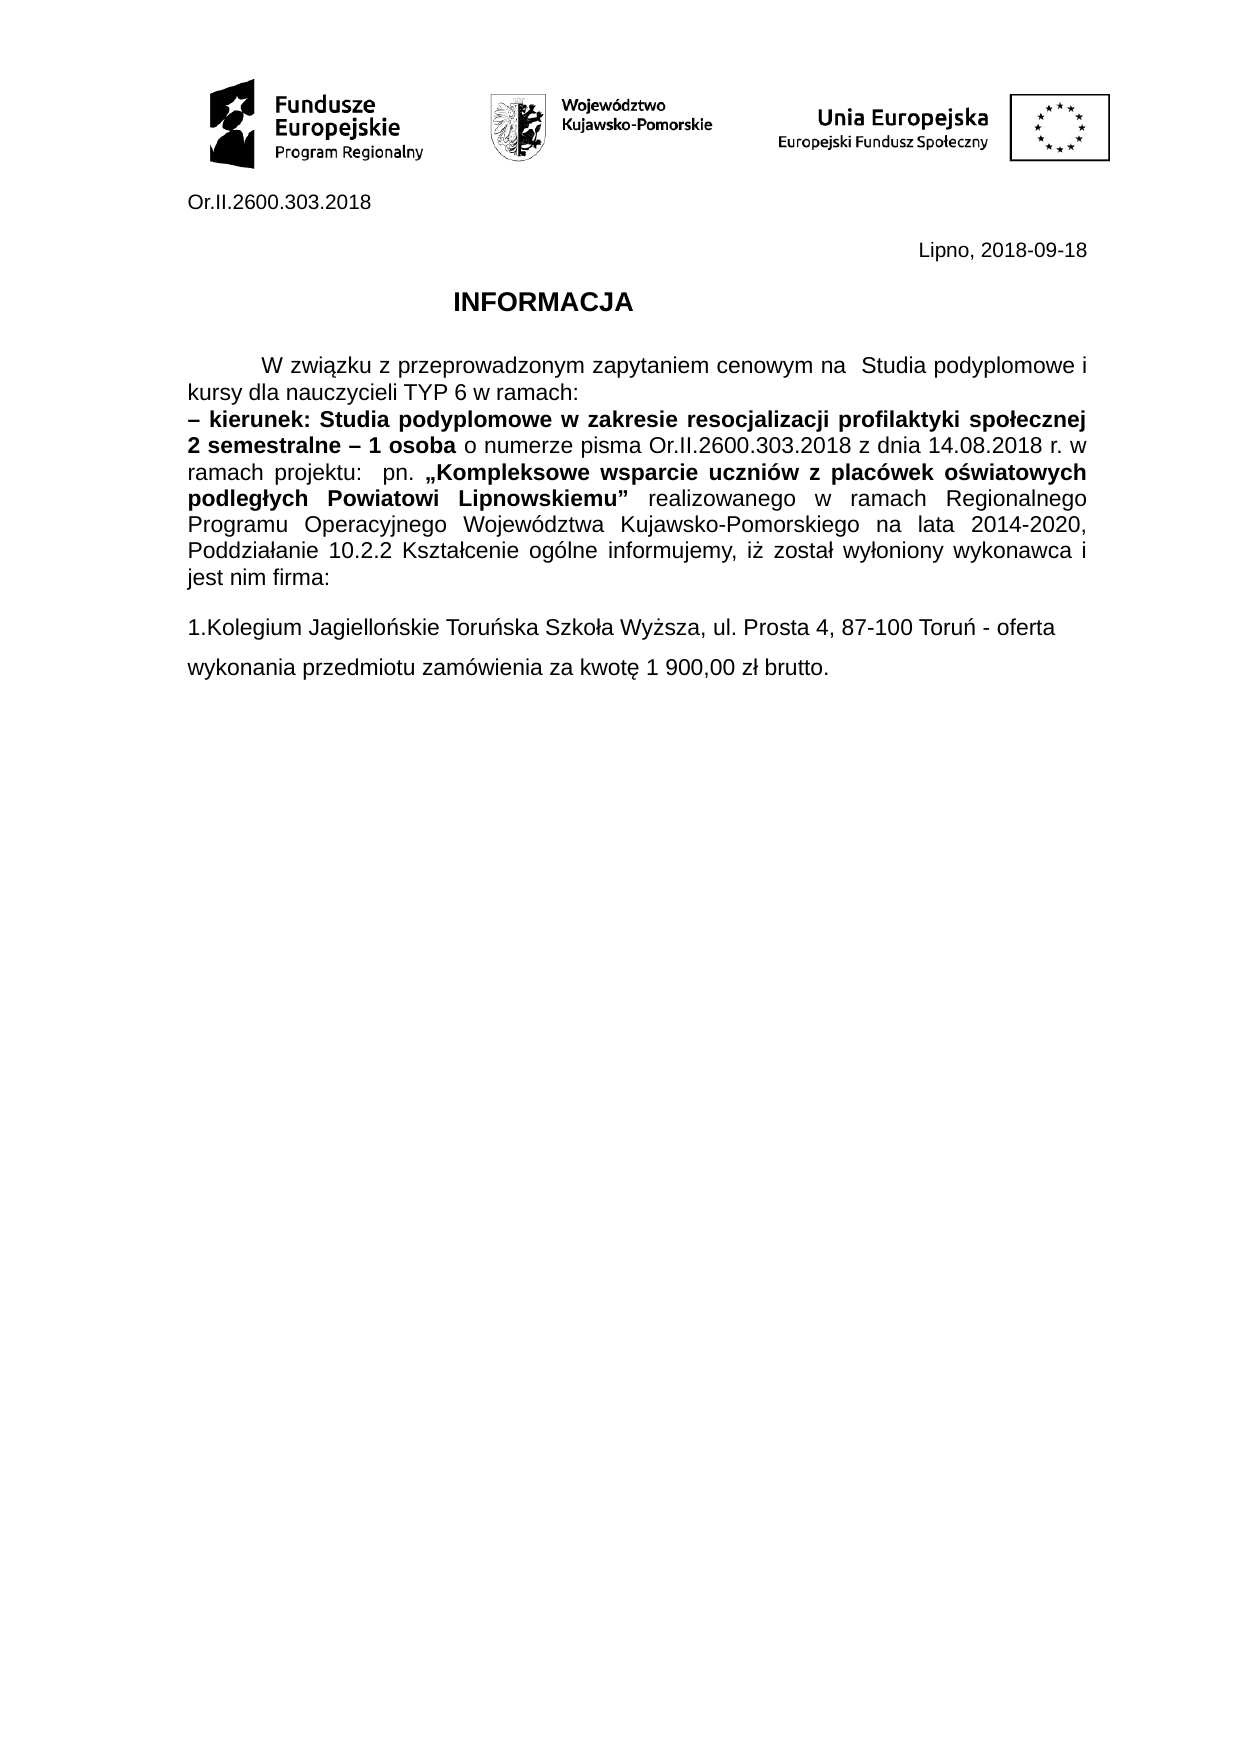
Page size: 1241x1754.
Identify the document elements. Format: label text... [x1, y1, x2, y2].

text Or.II.2600.303.2018 [187, 190, 1087, 214]
picture [187, 56, 1132, 190]
text 1.Kolegium Jagiellońskie Toruńska Szkoła Wyższa, ul. Prosta 4, 87-100 Toruń - oferta wykonania przedmiotu zamówienia za kwotę 1 900,00 zł brutto. [187, 614, 1087, 680]
text INFORMACJA [187, 286, 1087, 317]
text Lipno, 2018-09-18 [187, 238, 1087, 262]
text – kierunek: Studia podyplomowe w zakresie resocjalizacji profilaktyki społecznej 2 semestralne – 1 osoba o numerze pisma Or.II.2600.303.2018 z dnia 14.08.2018 r. w ramach projektu: pn. „Kompleksowe wsparcie uczniów z placówek oświatowych podległych Powiatowi Lipnowskiemu” realizowanego w ramach Regionalnego Programu Operacyjnego Województwa Kujawsko-Pomorskiego na lata 2014-2020, Poddziałanie 10.2.2 Kształcenie ogólne informujemy, iż został wyłoniony wykonawca i jest nim firma: [187, 406, 1087, 590]
text W związku z przeprowadzonym zapytaniem cenowym na Studia podyplomowe i kursy dla nauczycieli TYP 6 w ramach: [187, 348, 1087, 406]
